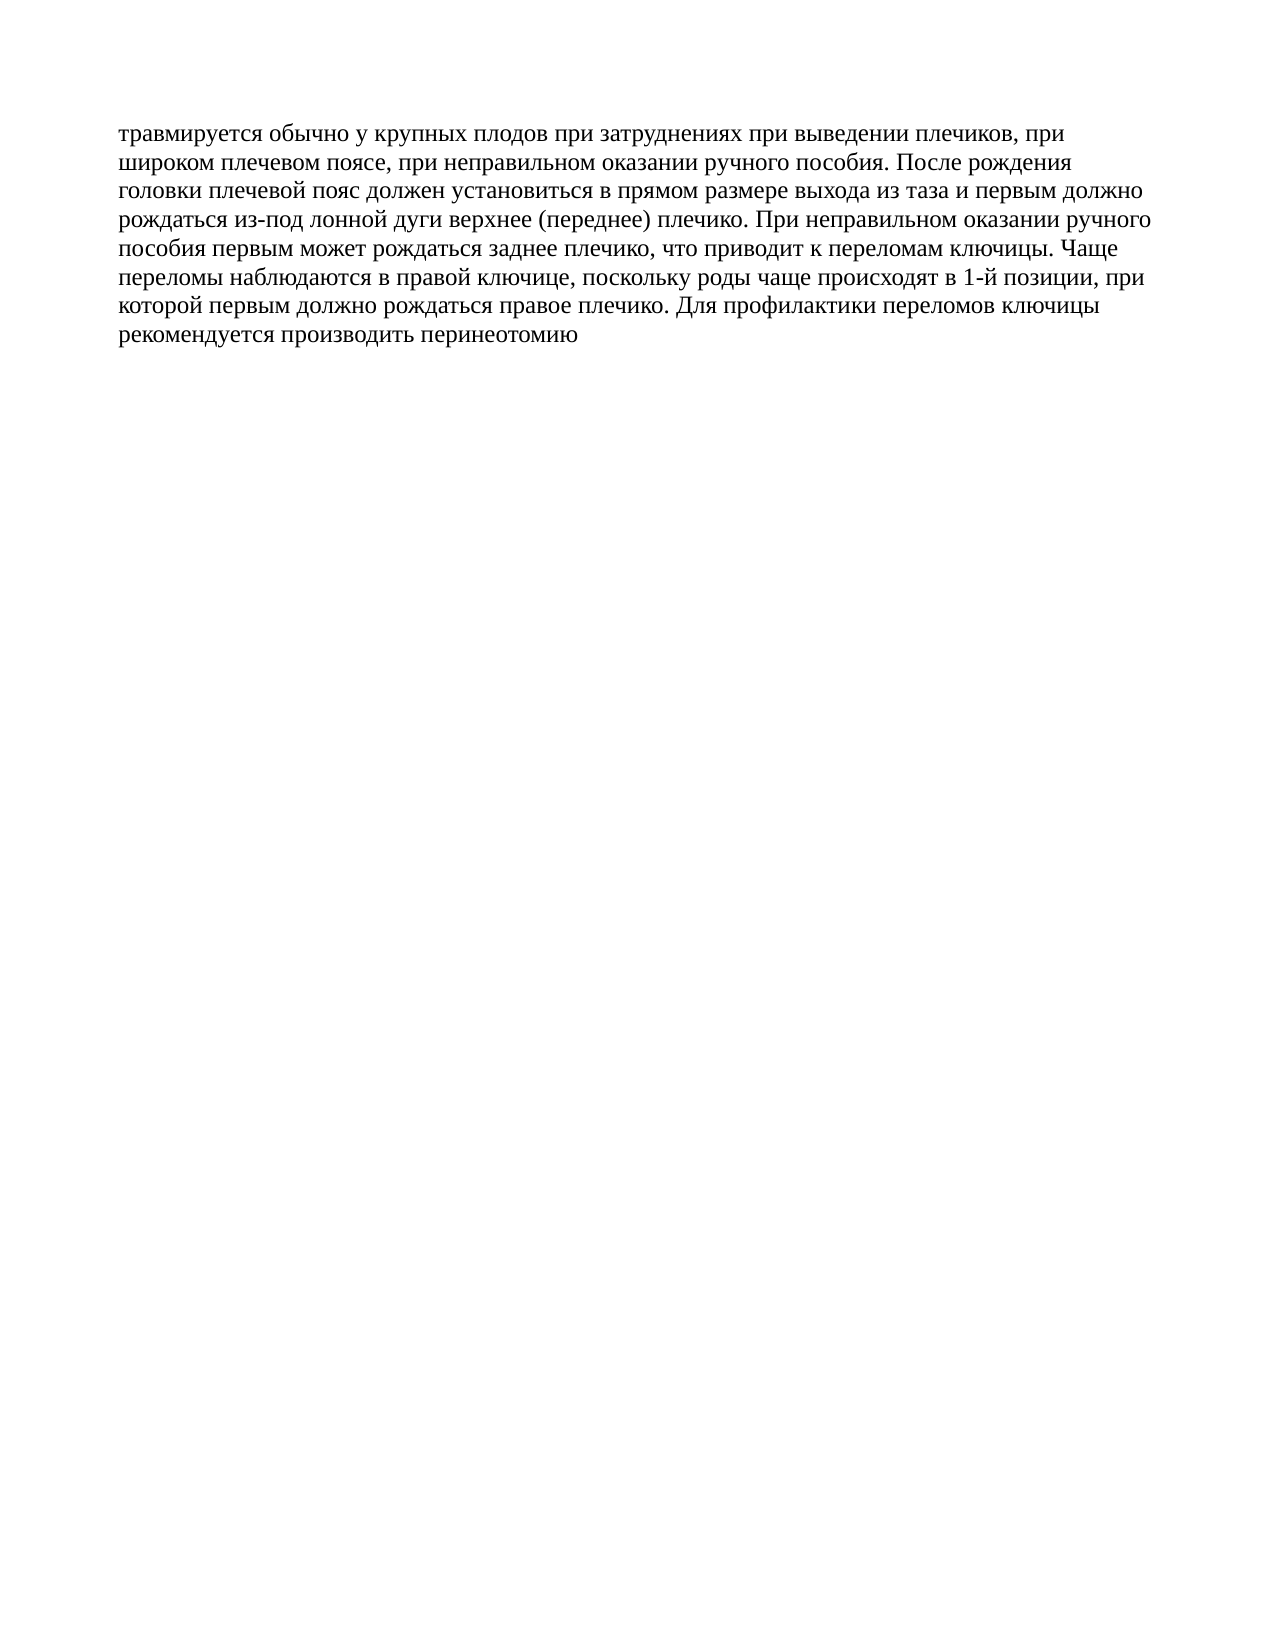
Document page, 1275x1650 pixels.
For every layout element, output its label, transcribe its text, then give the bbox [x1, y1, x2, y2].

text травмируется обычно у крупных плодов при затруднениях при выведении плечиков, при широком плечевом поясе, при неправильном оказании ручного пособия. После рождения головки плечевой пояс должен установиться в прямом размере выхода из таза и первым должно рождаться из-под лонной дуги верхнее (переднее) плечико. При неправильном оказании ручного пособия первым может рождаться заднее плечико, что приводит к переломам ключицы. Чаще переломы наблюдаются в правой ключице, поскольку роды чаще происходят в 1‑й позиции, при которой первым должно рождаться правое плечико. Для профилактики переломов ключицы рекомендуется производить перинеотомию [118, 118, 1157, 348]
